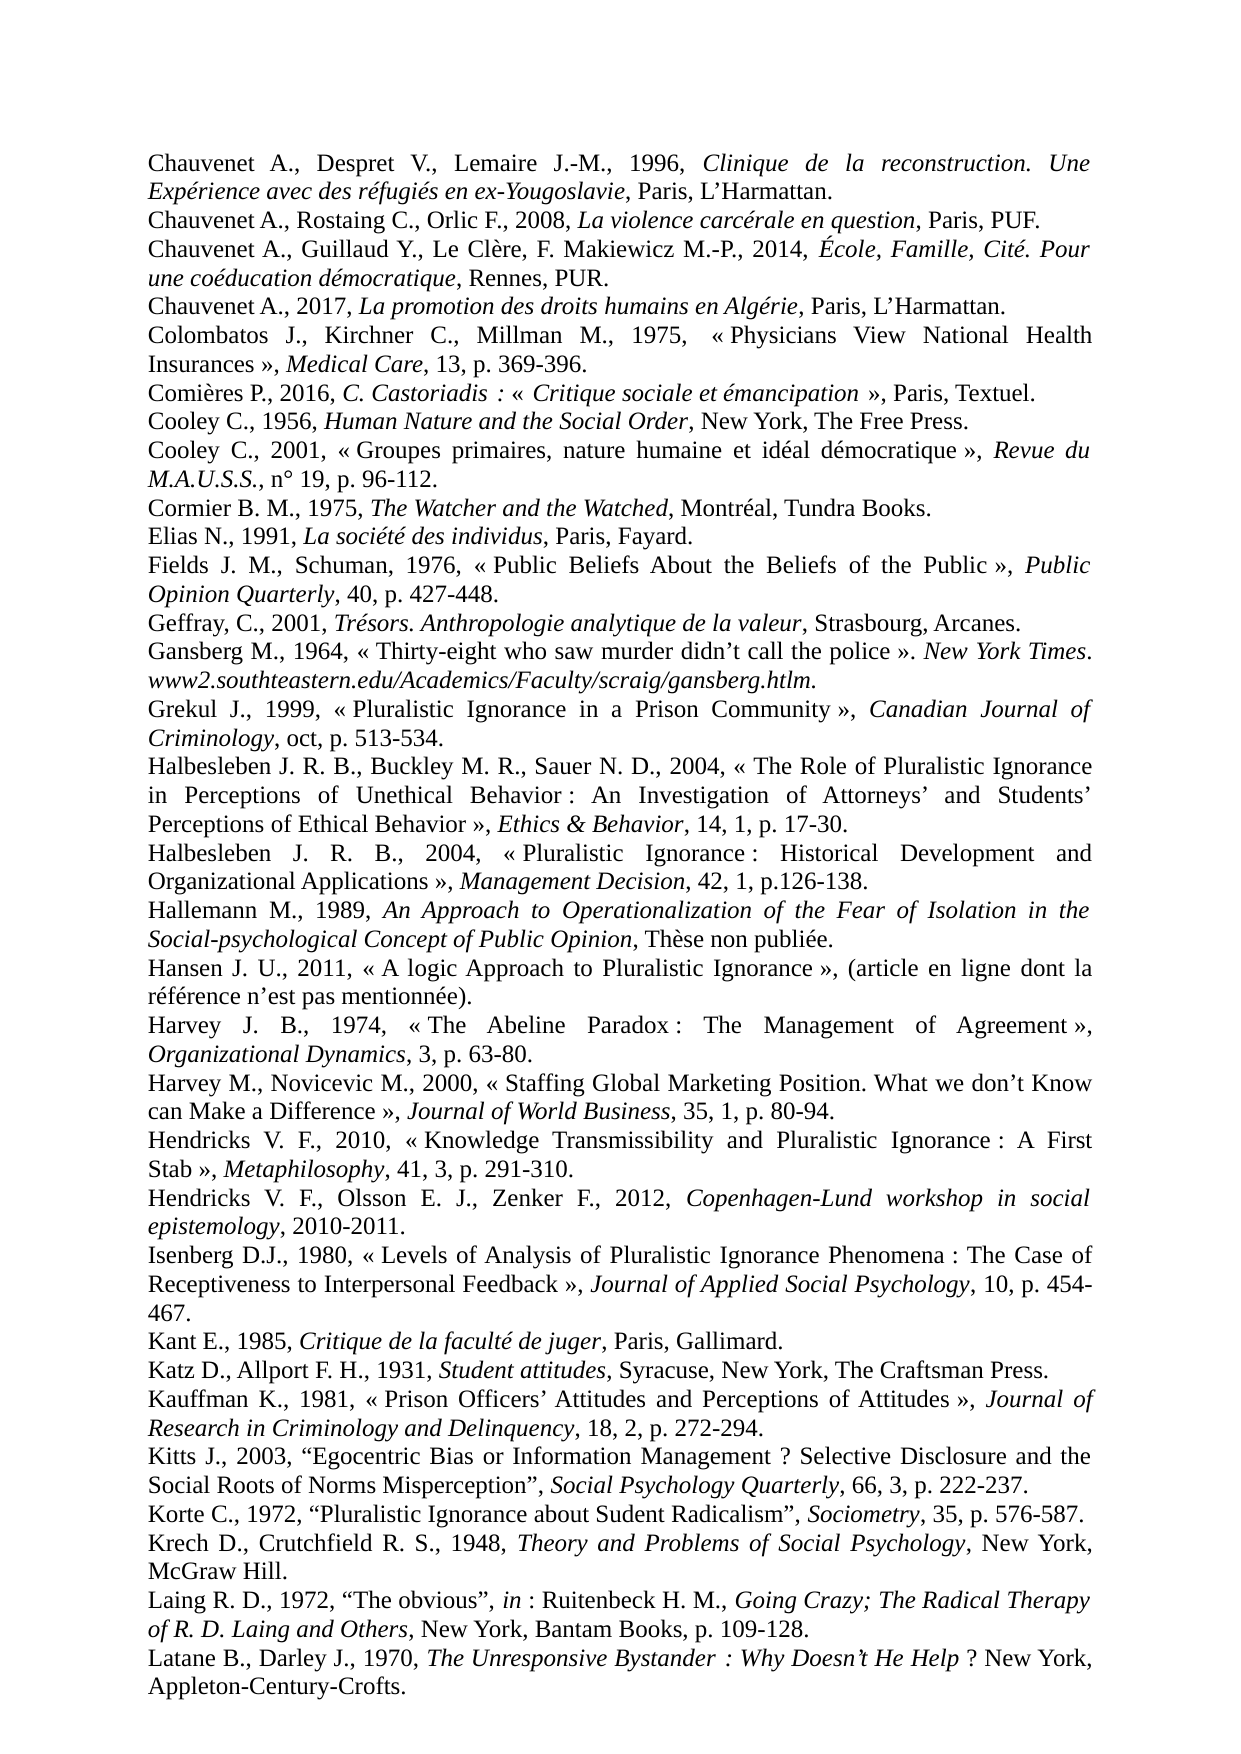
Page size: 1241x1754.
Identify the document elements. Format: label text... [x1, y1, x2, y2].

text Latane B., Darley J., 1970, The Unresponsive Bystander : Why Doesn’t He Help ? New York, Appleton-Century-Crofts. [148, 1643, 1093, 1700]
text Isenberg D.J., 1980, « Levels of Analysis of Pluralistic Ignorance Phenomena : The Case of Receptiveness to Interpersonal Feedback », Journal of Applied Social Psychology, 10, p. 454-467. [148, 1240, 1093, 1326]
text Elias N., 1991, La société des individus, Paris, Fayard. [148, 521, 1093, 550]
text Krech D., Crutchfield R. S., 1948, Theory and Problems of Social Psychology, New York, McGraw Hill. [148, 1528, 1093, 1585]
text Cormier B. M., 1975, The Watcher and the Watched, Montréal, Tundra Books. [148, 493, 1093, 521]
text Korte C., 1972, “Pluralistic Ignorance about Sudent Radicalism”, Sociometry, 35, p. 576-587. [148, 1499, 1093, 1528]
text Laing R. D., 1972, “The obvious”, in : Ruitenbeck H. M., Going Crazy; The Radical Therapy of R. D. Laing and Others, New York, Bantam Books, p. 109-128. [148, 1585, 1093, 1643]
text Chauvenet A., 2017, La promotion des droits humains en Algérie, Paris, L’Harmattan. [148, 291, 1093, 320]
text Chauvenet A., Guillaud Y., Le Clère, F. Makiewicz M.-P., 2014, École, Famille, Cité. Pour une coéducation démocratique, Rennes, PUR. [148, 234, 1093, 291]
text Kauffman K., 1981, « Prison Officers’ Attitudes and Perceptions of Attitudes », Journal of Research in Criminology and Delinquency, 18, 2, p. 272-294. [148, 1384, 1093, 1441]
text Kant E., 1985, Critique de la faculté de juger, Paris, Gallimard. [148, 1326, 1093, 1355]
text Kitts J., 2003, “Egocentric Bias or Information Management ? Selective Disclosure and the Social Roots of Norms Misperception”, Social Psychology Quarterly, 66, 3, p. 222-237. [148, 1441, 1093, 1499]
text Colombatos J., Kirchner C., Millman M., 1975, « Physicians View National Health Insurances », Medical Care, 13, p. 369-396. [148, 320, 1093, 378]
text Cooley C., 2001, « Groupes primaires, nature humaine et idéal démocratique », Revue du M.A.U.S.S., n° 19, p. 96-112. [148, 435, 1093, 493]
text Fields J. M., Schuman, 1976, « Public Beliefs About the Beliefs of the Public », Public Opinion Quarterly, 40, p. 427-448. [148, 550, 1093, 608]
text Gansberg M., 1964, « Thirty-eight who saw murder didn’t call the police ». New York Times. www2.southteastern.edu/Academics/Faculty/scraig/gansberg.htlm. [148, 636, 1093, 694]
text Grekul J., 1999, « Pluralistic Ignorance in a Prison Community », Canadian Journal of Criminology, oct, p. 513-534. [148, 694, 1093, 751]
text Harvey M., Novicevic M., 2000, « Staffing Global Marketing Position. What we don’t Know can Make a Difference », Journal of World Business, 35, 1, p. 80-94. [148, 1068, 1093, 1125]
text Hallemann M., 1989, An Approach to Operationalization of the Fear of Isolation in the Social-psychological Concept of Public Opinion, Thèse non publiée. [148, 895, 1093, 953]
text Hansen J. U., 2011, « A logic Approach to Pluralistic Ignorance », (article en ligne dont la référence n’est pas mentionnée). [148, 953, 1093, 1010]
text Cooley C., 1956, Human Nature and the Social Order, New York, The Free Press. [148, 406, 1093, 435]
text Chauvenet A., Despret V., Lemaire J.-M., 1996, Clinique de la reconstruction. Une Expérience avec des réfugiés en ex-Yougoslavie, Paris, L’Harmattan. [148, 148, 1093, 205]
text Comières P., 2016, C. Castoriadis : « Critique sociale et émancipation », Paris, Textuel. [148, 378, 1093, 406]
text Hendricks V. F., 2010, « Knowledge Transmissibility and Pluralistic Ignorance : A First Stab », Metaphilosophy, 41, 3, p. 291-310. [148, 1125, 1093, 1183]
text Halbesleben J. R. B., Buckley M. R., Sauer N. D., 2004, « The Role of Pluralistic Ignorance in Perceptions of Unethical Behavior : An Investigation of Attorneys’ and Students’ Perceptions of Ethical Behavior », Ethics & Behavior, 14, 1, p. 17-30. [148, 751, 1093, 838]
text Hendricks V. F., Olsson E. J., Zenker F., 2012, Copenhagen-Lund workshop in social epistemology, 2010-2011. [148, 1183, 1093, 1240]
text Geffray, C., 2001, Trésors. Anthropologie analytique de la valeur, Strasbourg, Arcanes. [148, 608, 1093, 636]
text Halbesleben J. R. B., 2004, « Pluralistic Ignorance : Historical Development and Organizational Applications », Management Decision, 42, 1, p.126-138. [148, 838, 1093, 895]
text Chauvenet A., Rostaing C., Orlic F., 2008, La violence carcérale en question, Paris, PUF. [148, 205, 1093, 234]
text Harvey J. B., 1974, « The Abeline Paradox : The Management of Agreement », Organizational Dynamics, 3, p. 63-80. [148, 1010, 1093, 1068]
text Katz D., Allport F. H., 1931, Student attitudes, Syracuse, New York, The Craftsman Press. [148, 1355, 1093, 1384]
